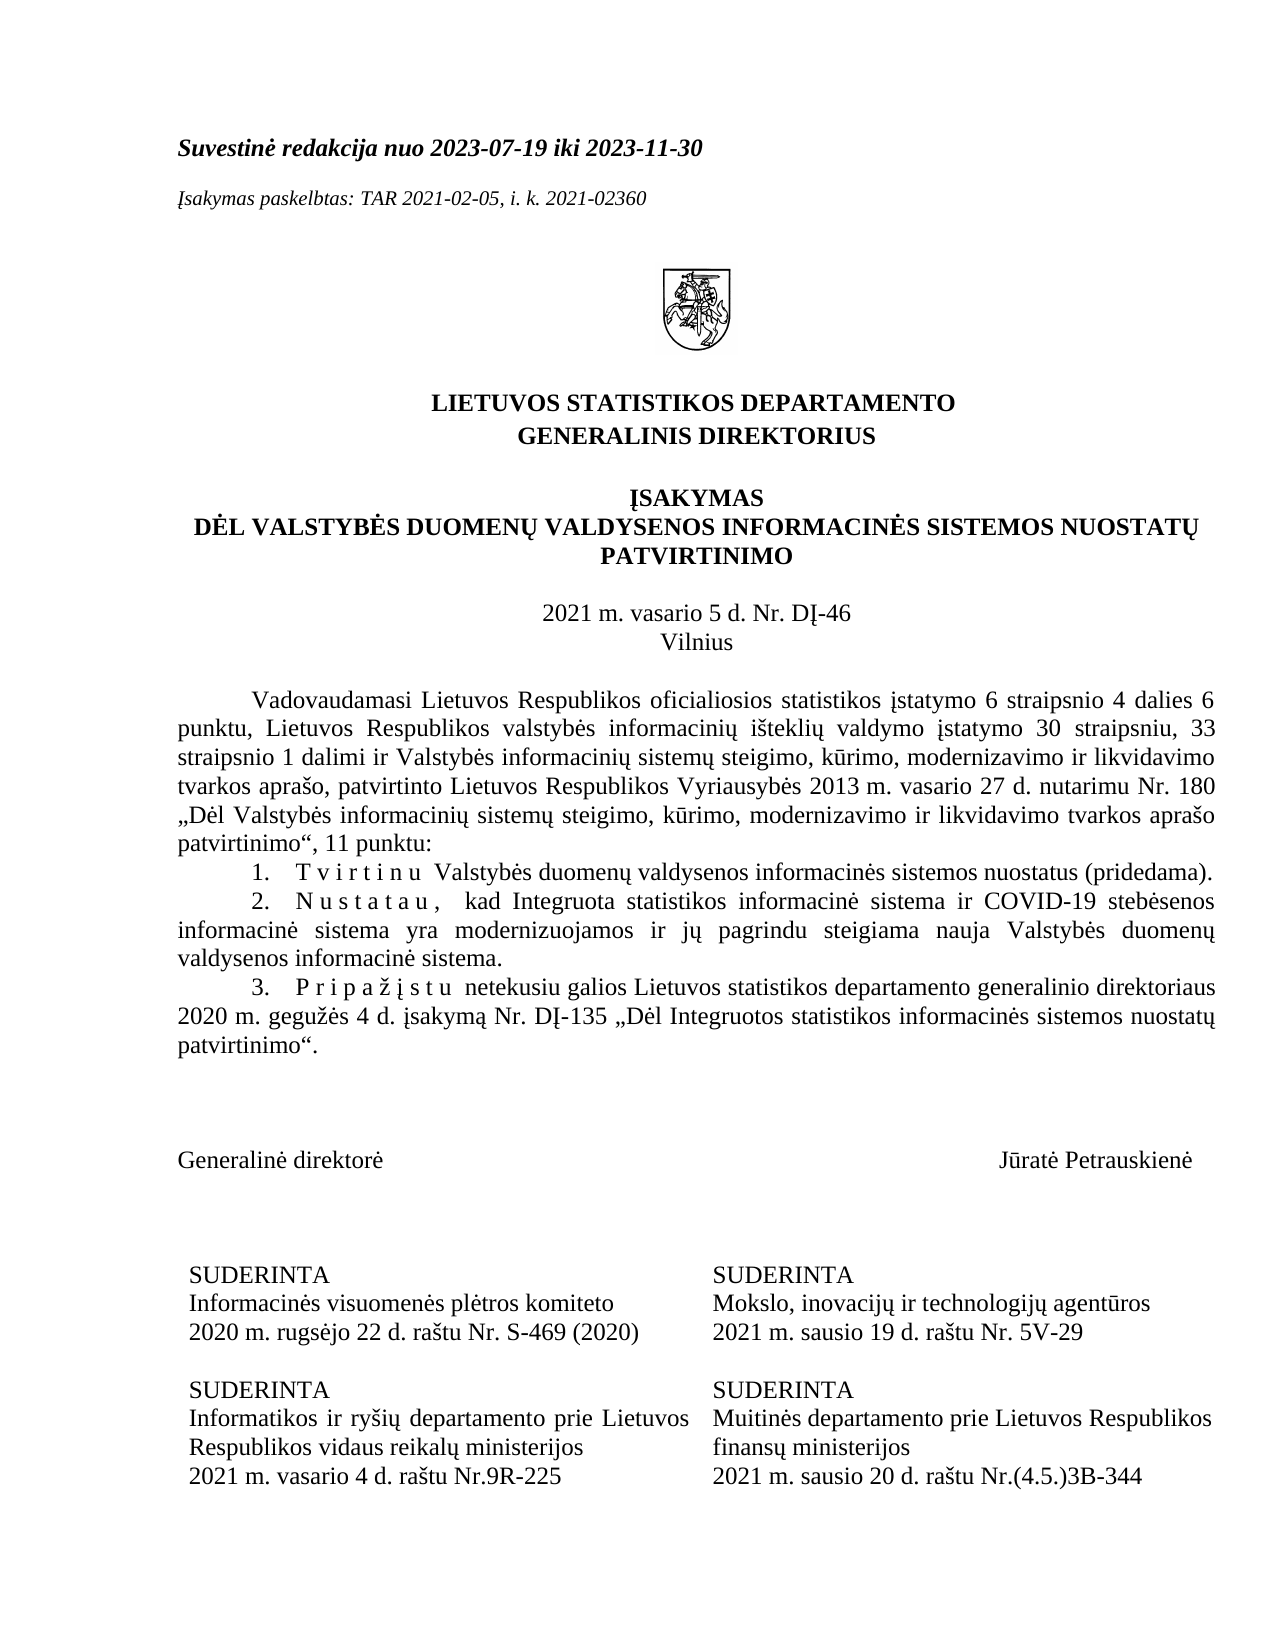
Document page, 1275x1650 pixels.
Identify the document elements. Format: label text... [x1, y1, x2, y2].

text GENERALINIS DIREKTORIUS [177, 417, 1216, 450]
text LIETUVOS STATISTIKOS DEPARTAMENTO [177, 383, 1216, 417]
text 3. Pripažįstu netekusiu galios Lietuvos statistikos departamento generalinio direktoriaus 2020 m. gegužės 4 d. įsakymą Nr. DĮ-135 „Dėl Integruotos statistikos informacinės sistemos nuostatų patvirtinimo“. [177, 972, 1216, 1058]
text Generalinė direktorė Jūratė Petrauskienė [177, 1145, 1216, 1173]
table_cell [701, 1490, 1225, 1518]
text Vilnius [177, 627, 1216, 656]
table_cell [701, 1346, 1225, 1375]
text Dėl VALSTYBĖS DUOMENŲ VALDYSENOS informacinės sistemos nuostatų patvirtinimo [177, 512, 1216, 570]
text ĮSAKYMAS [177, 483, 1216, 512]
table_header SUDERINTA Informacinės visuomenės plėtros komiteto 2020 m. rugsėjo 22 d. raštu Nr. S-469 (2020) [177, 1260, 701, 1346]
table_cell SUDERINTA Muitinės departamento prie Lietuvos Respublikos finansų ministerijos 2021 m. sausio 20 d. raštu Nr.(4.5.)3B-344 [701, 1375, 1225, 1490]
table_cell [177, 1490, 701, 1518]
text Vadovaudamasi Lietuvos Respublikos oficialiosios statistikos įstatymo 6 straipsnio 4 dalies 6 punktu, Lietuvos Respublikos valstybės informacinių išteklių valdymo įstatymo 30 straipsniu, 33 straipsnio 1 dalimi ir Valstybės informacinių sistemų steigimo, kūrimo, modernizavimo ir likvidavimo tvarkos aprašo, patvirtinto Lietuvos Respublikos Vyriausybės 2013 m. vasario 27 d. nutarimu Nr. 180 „Dėl Valstybės informacinių sistemų steigimo, kūrimo, modernizavimo ir likvidavimo tvarkos aprašo patvirtinimo“, 11 punktu: [177, 685, 1216, 857]
text Įsakymas paskelbtas: TAR 2021-02-05, i. k. 2021-02360 [177, 186, 1216, 210]
table_cell SUDERINTA Informatikos ir ryšių departamento prie Lietuvos Respublikos vidaus reikalų ministerijos 2021 m. vasario 4 d. raštu Nr.9R-225 [177, 1375, 701, 1490]
table_header SUDERINTA Mokslo, inovacijų ir technologijų agentūros 2021 m. sausio 19 d. raštu Nr. 5V-29 [701, 1260, 1225, 1346]
text 2021 m. vasario 5 d. Nr. DĮ-46 [177, 598, 1216, 627]
text Suvestinė redakcija nuo 2023-07-19 iki 2023-11-30 [177, 133, 1216, 162]
text 2. Nustatau, kad Integruota statistikos informacinė sistema ir COVID-19 stebėsenos informacinė sistema yra modernizuojamos ir jų pagrindu steigiama nauja Valstybės duomenų valdysenos informacinė sistema. [177, 886, 1216, 972]
text 1. Tvirtinu Valstybės duomenų valdysenos informacinės sistemos nuostatus (pridedama). [177, 857, 1216, 886]
table_cell [177, 1346, 701, 1375]
